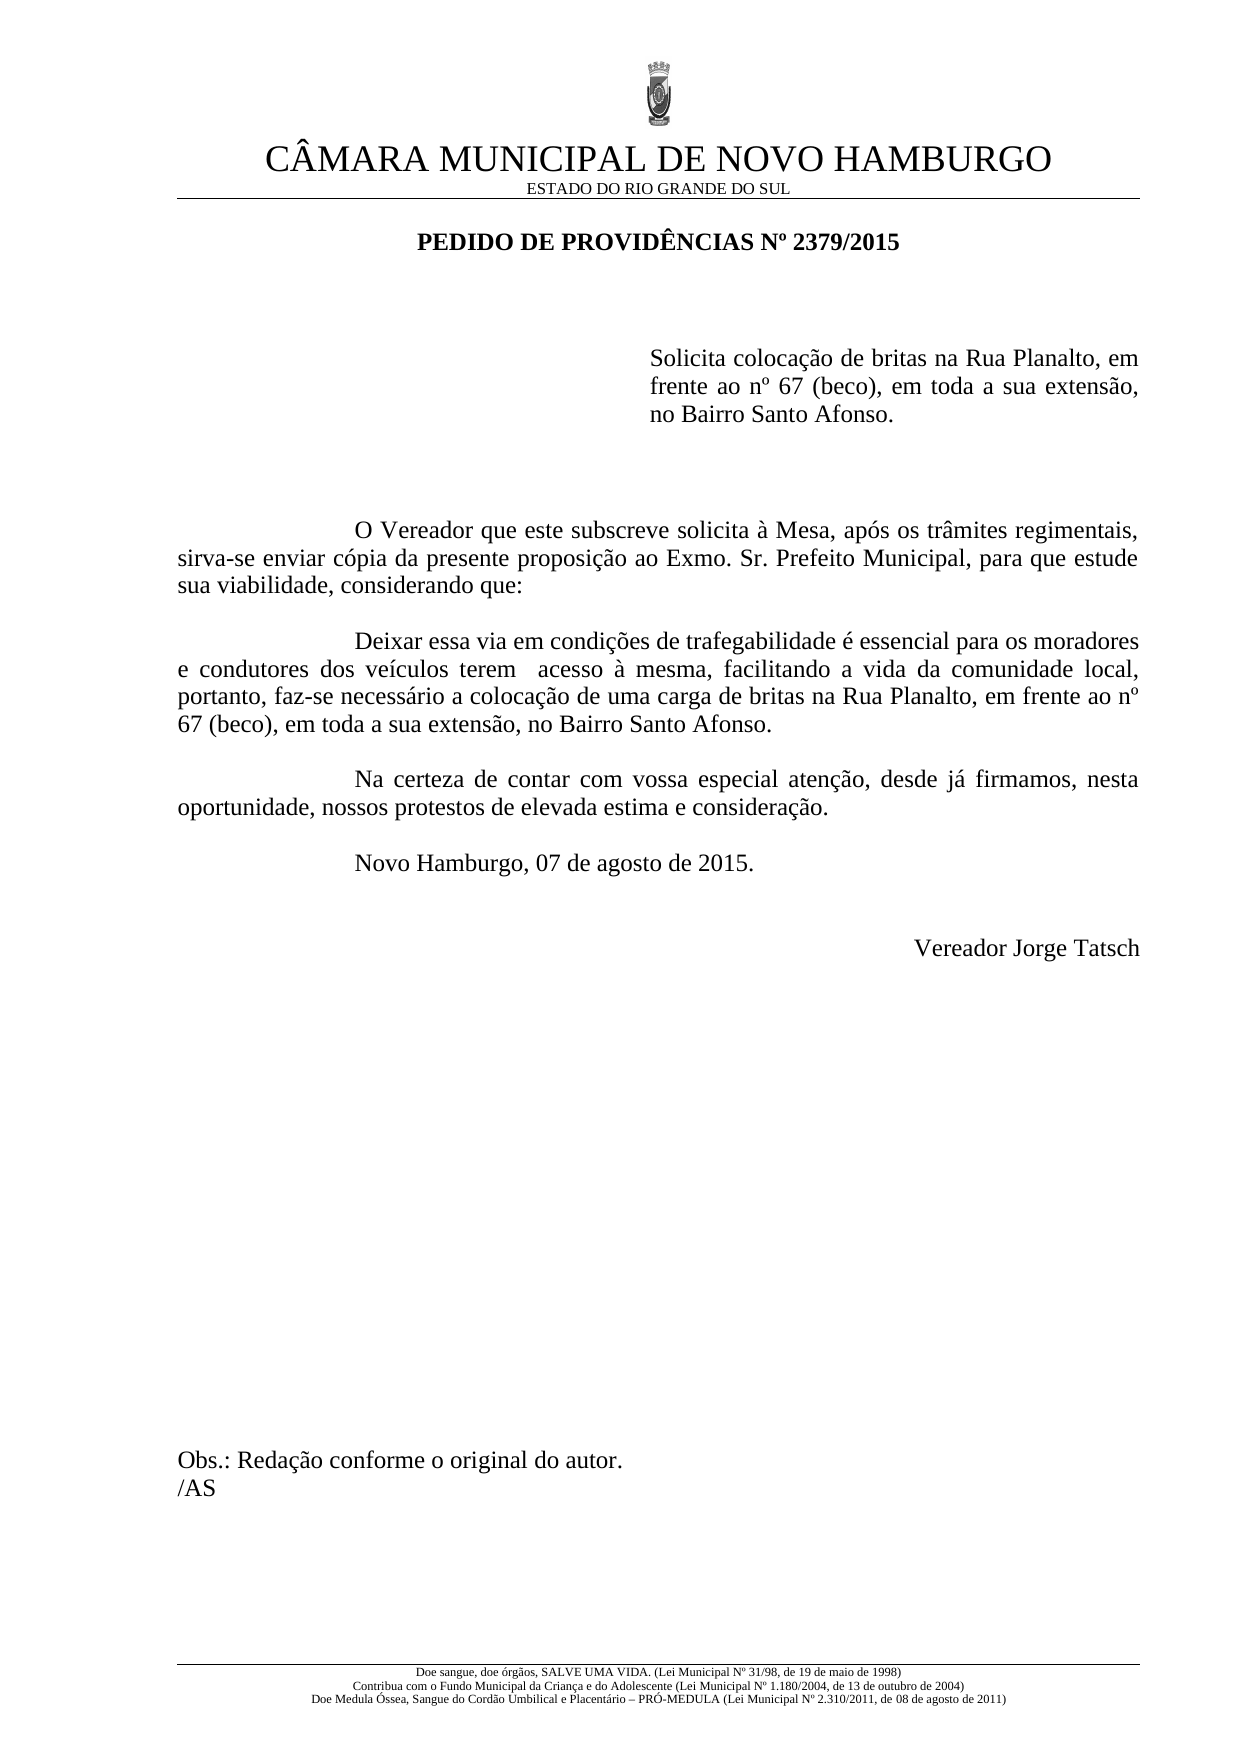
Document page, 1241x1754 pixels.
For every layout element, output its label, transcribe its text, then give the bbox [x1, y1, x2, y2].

text O Vereador que este subscreve solicita à Mesa, após os trâmites regimentais, sirva-se enviar cópia da presente proposição ao Exmo. Sr. Prefeito Municipal, para que estude sua viabilidade, considerando que: [177, 516, 1140, 599]
text Deixar essa via em condições de trafegabilidade é essencial para os moradores e condutores dos veículos terem acesso à mesma, facilitando a vida da comunidade local, portanto, faz-se necessário a colocação de uma carga de britas na Rua Planalto, em frente ao nº 67 (beco), em toda a sua extensão, no Bairro Santo Afonso. [177, 627, 1140, 738]
text Obs.: Redação conforme o original do autor. [177, 1446, 1140, 1474]
text /AS [177, 1474, 1140, 1501]
text Vereador Jorge Tatsch [177, 934, 1140, 961]
text Novo Hamburgo, 07 de agosto de 2015. [177, 849, 1140, 876]
text Na certeza de contar com vossa especial atenção, desde já firmamos, nesta oportunidade, nossos protestos de elevada estima e consideração. [177, 766, 1140, 821]
text PEDIDO DE PROVIDÊNCIAS Nº 2379/2015 [177, 228, 1140, 256]
list Solicita colocação de britas na Rua Planalto, em frente ao nº 67 (beco), em toda a sua extensão, no Bairro Santo Afonso. [649, 344, 1140, 428]
